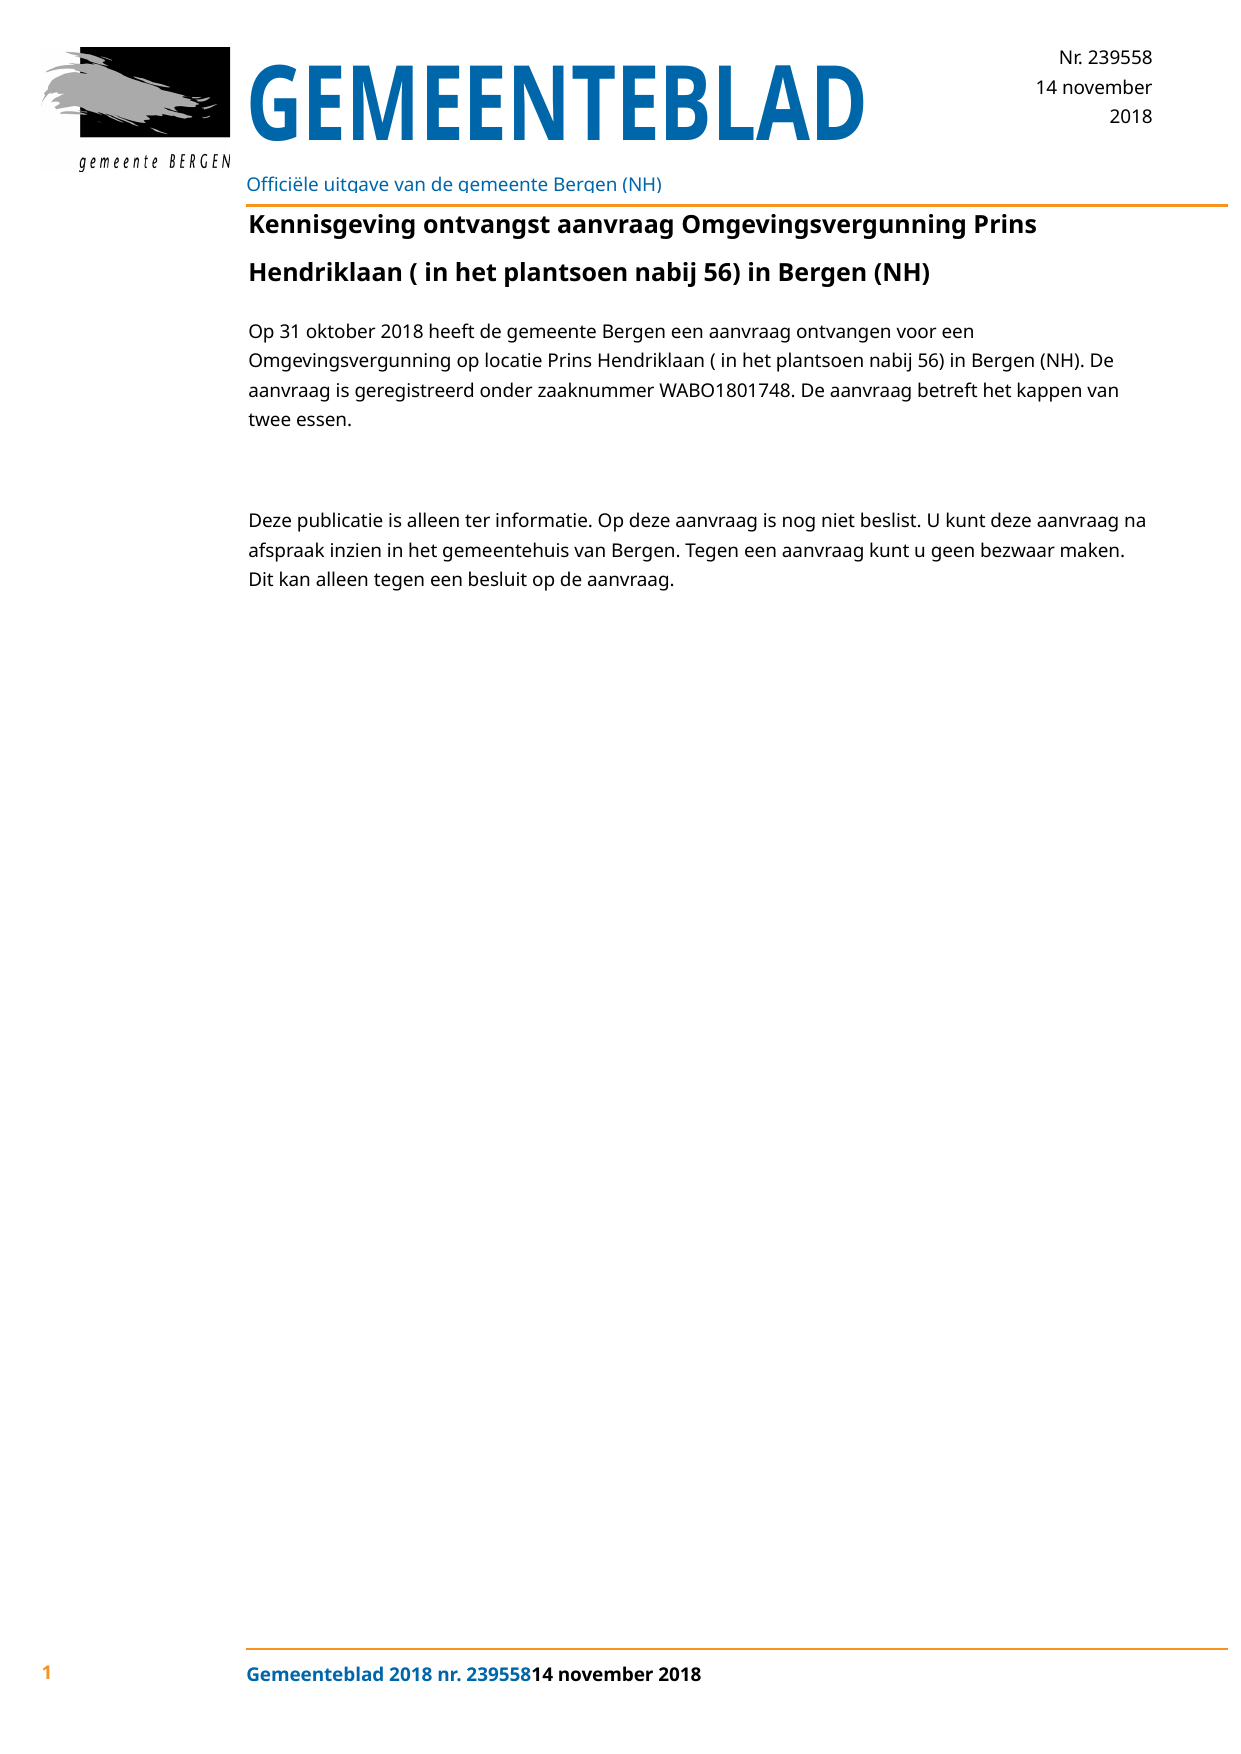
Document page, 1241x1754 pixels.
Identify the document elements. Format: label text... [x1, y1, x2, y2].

text Deze publicatie is alleen ter informatie. Op deze aanvraag is nog niet beslist. U kunt deze aanvraag na afspraak inzien in het gemeentehuis van Bergen. Tegen een aanvraag kunt u geen bezwaar maken. Dit kan alleen tegen een besluit op de aanvraag. [248, 507, 1152, 592]
text Op 31 oktober 2018 heeft de gemeente Bergen een aanvraag ontvangen voor een Omgevingsvergunning op locatie Prins Hendriklaan ( in het plantsoen nabij 56) in Bergen (NH). De aanvraag is geregistreerd onder zaaknummer WABO1801748. De aanvraag betreft het kappen van twee essen. [248, 318, 1152, 432]
picture [41, 47, 231, 172]
text Kennisgeving ontvangst aanvraag Omgevingsvergunning Prins Hendriklaan ( in het plantsoen nabij 56) in Bergen (NH) [248, 207, 1152, 288]
